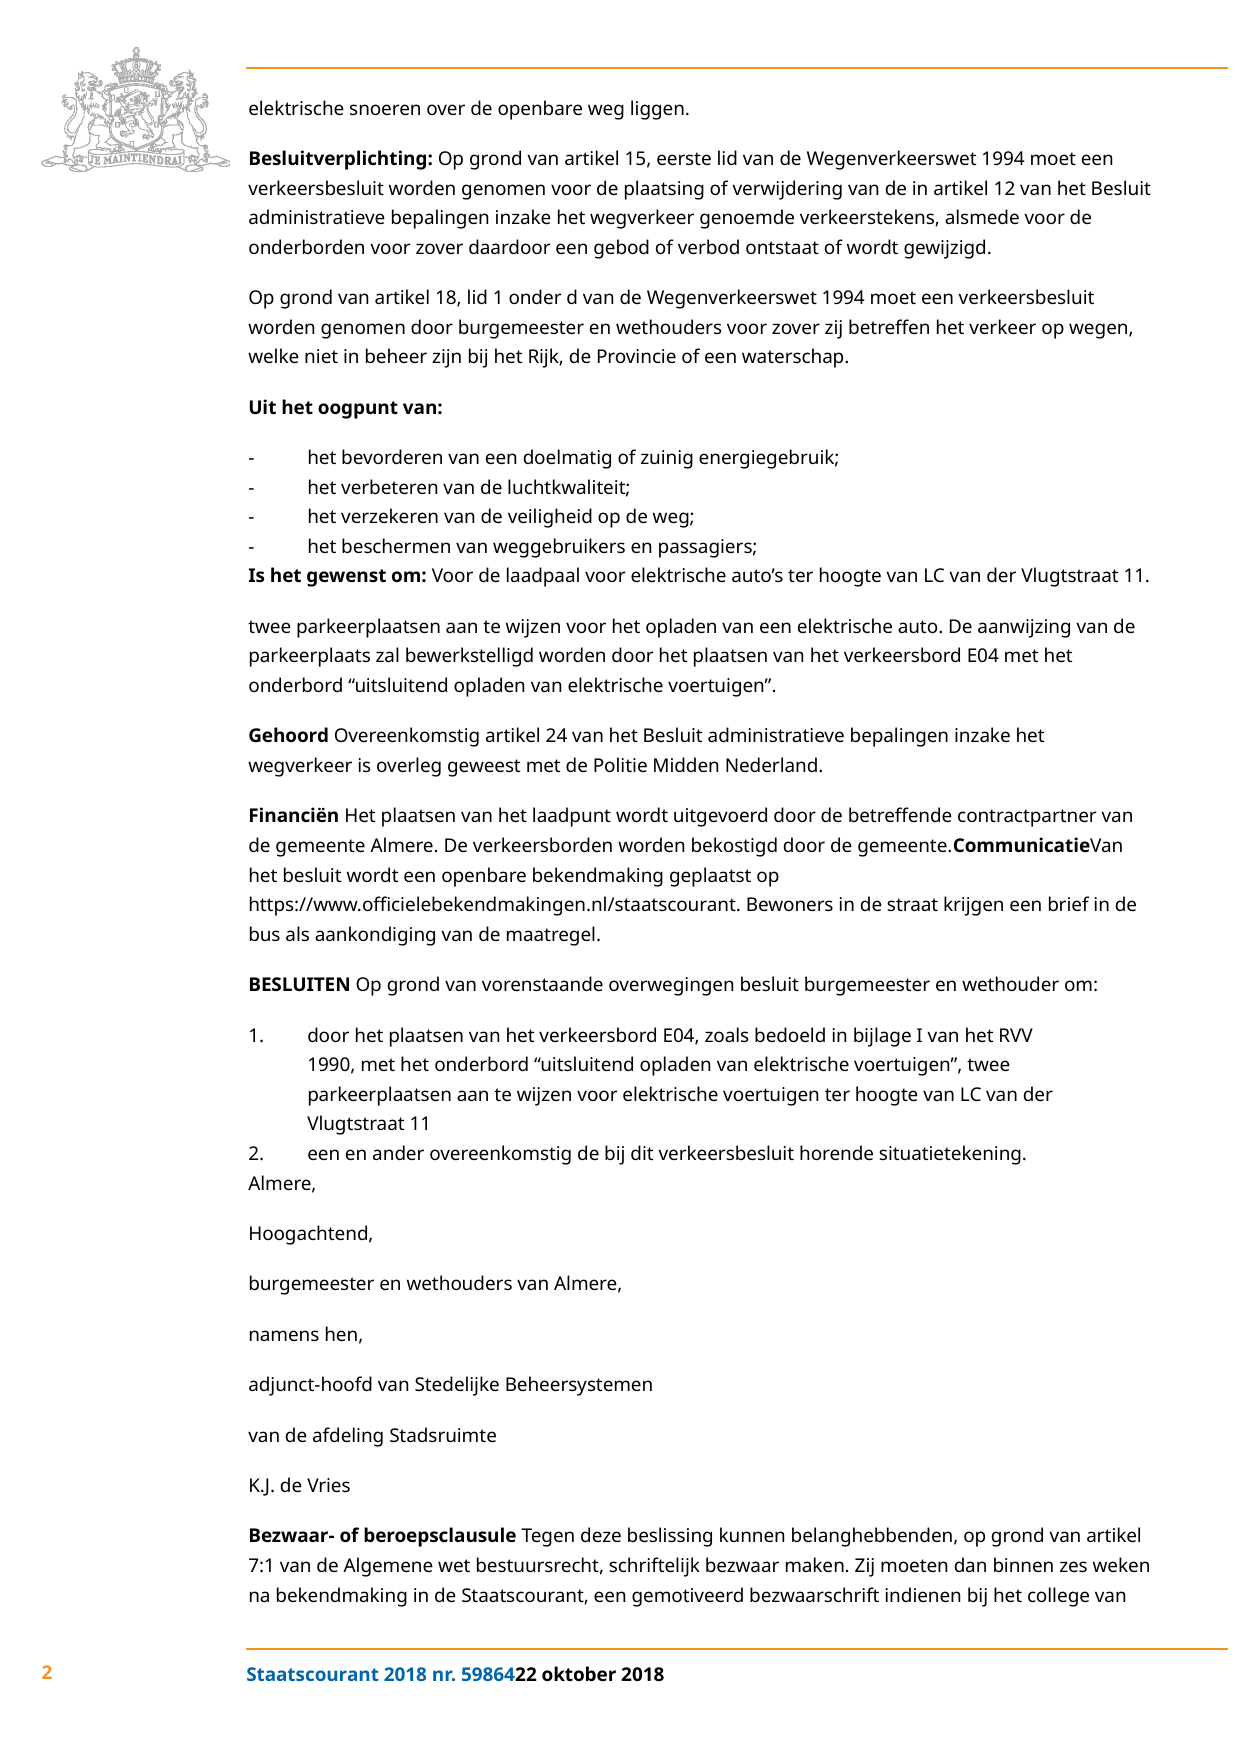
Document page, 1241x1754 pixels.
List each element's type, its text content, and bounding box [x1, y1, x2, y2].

text Op grond van artikel 18, lid 1 onder d van de Wegenverkeerswet 1994 moet een verkeersbesluit worden genomen door burgemeester en wethouders voor zover zij betreffen het verkeer op wegen, welke niet in beheer zijn bij het Rijk, de Provincie of een waterschap. [248, 284, 1152, 369]
list het verbeteren van de luchtkwaliteit; [248, 474, 1152, 500]
list 1990, met het onderbord “uitsluitend opladen van elektrische voertuigen”, twee [248, 1051, 1152, 1077]
text Hoogachtend, [248, 1220, 1152, 1246]
text elektrische snoeren over de openbare weg liggen. [248, 95, 1152, 121]
text van de afdeling Stadsruimte [248, 1422, 1152, 1448]
text twee parkeerplaatsen aan te wijzen voor het opladen van een elektrische auto. De aanwijzing van de parkeerplaats zal bewerkstelligd worden door het plaatsen van het verkeersbord E04 met het onderbord “uitsluitend opladen van elektrische voertuigen”. [248, 613, 1152, 698]
list een en ander overeenkomstig de bij dit verkeersbesluit horende situatietekening. [248, 1140, 1152, 1166]
picture [41, 47, 231, 172]
text Uit het oogpunt van: [248, 394, 1152, 420]
list het beschermen van weggebruikers en passagiers; [248, 533, 1152, 559]
text burgemeester en wethouders van Almere, [248, 1271, 1152, 1296]
list het verzekeren van de veiligheid op de weg; [248, 503, 1152, 529]
text Bezwaar- of beroepsclausule Tegen deze beslissing kunnen belanghebbenden, op grond van artikel 7:1 van de Algemene wet bestuursrecht, schriftelijk bezwaar maken. Zij moeten dan binnen zes weken na bekendmaking in de Staatscourant, een gemotiveerd bezwaarschrift indienen bij het college van [248, 1523, 1152, 1608]
text adjunct-hoofd van Stedelijke Beheersystemen [248, 1371, 1152, 1397]
text Almere, [248, 1170, 1152, 1196]
list door het plaatsen van het verkeersbord E04, zoals bedoeld in bijlage I van het RVV [248, 1022, 1152, 1048]
text Financiën Het plaatsen van het laadpunt wordt uitgevoerd door de betreffende contractpartner van de gemeente Almere. De verkeersborden worden bekostigd door de gemeente.CommunicatieVan het besluit wordt een openbare bekendmaking geplaatst op https://www.officielebekendmakingen.nl/staatscourant. Bewoners in de straat krijgen een brief in de bus als aankondiging van de maatregel. [248, 803, 1152, 947]
text Gehoord Overeenkomstig artikel 24 van het Besluit administratieve bepalingen inzake het wegverkeer is overleg geweest met de Politie Midden Nederland. [248, 723, 1152, 778]
text BESLUITEN Op grond van vorenstaande overwegingen besluit burgemeester en wethouder om: [248, 971, 1152, 997]
text Besluitverplichting: Op grond van artikel 15, eerste lid van de Wegenverkeerswet 1994 moet een verkeersbesluit worden genomen voor de plaatsing of verwijdering van de in artikel 12 van het Besluit administratieve bepalingen inzake het wegverkeer genoemde verkeerstekens, alsmede voor de onderborden voor zover daardoor een gebod of verbod ontstaat of wordt gewijzigd. [248, 145, 1152, 260]
text K.J. de Vries [248, 1472, 1152, 1498]
text namens hen, [248, 1321, 1152, 1347]
list het bevorderen van een doelmatig of zuinig energiegebruik; [248, 444, 1152, 470]
text Is het gewenst om: Voor de laadpaal voor elektrische auto’s ter hoogte van LC van der Vlugtstraat 11. [248, 563, 1152, 588]
list parkeerplaatsen aan te wijzen voor elektrische voertuigen ter hoogte van LC van der Vlugtstraat 11 [248, 1081, 1152, 1136]
